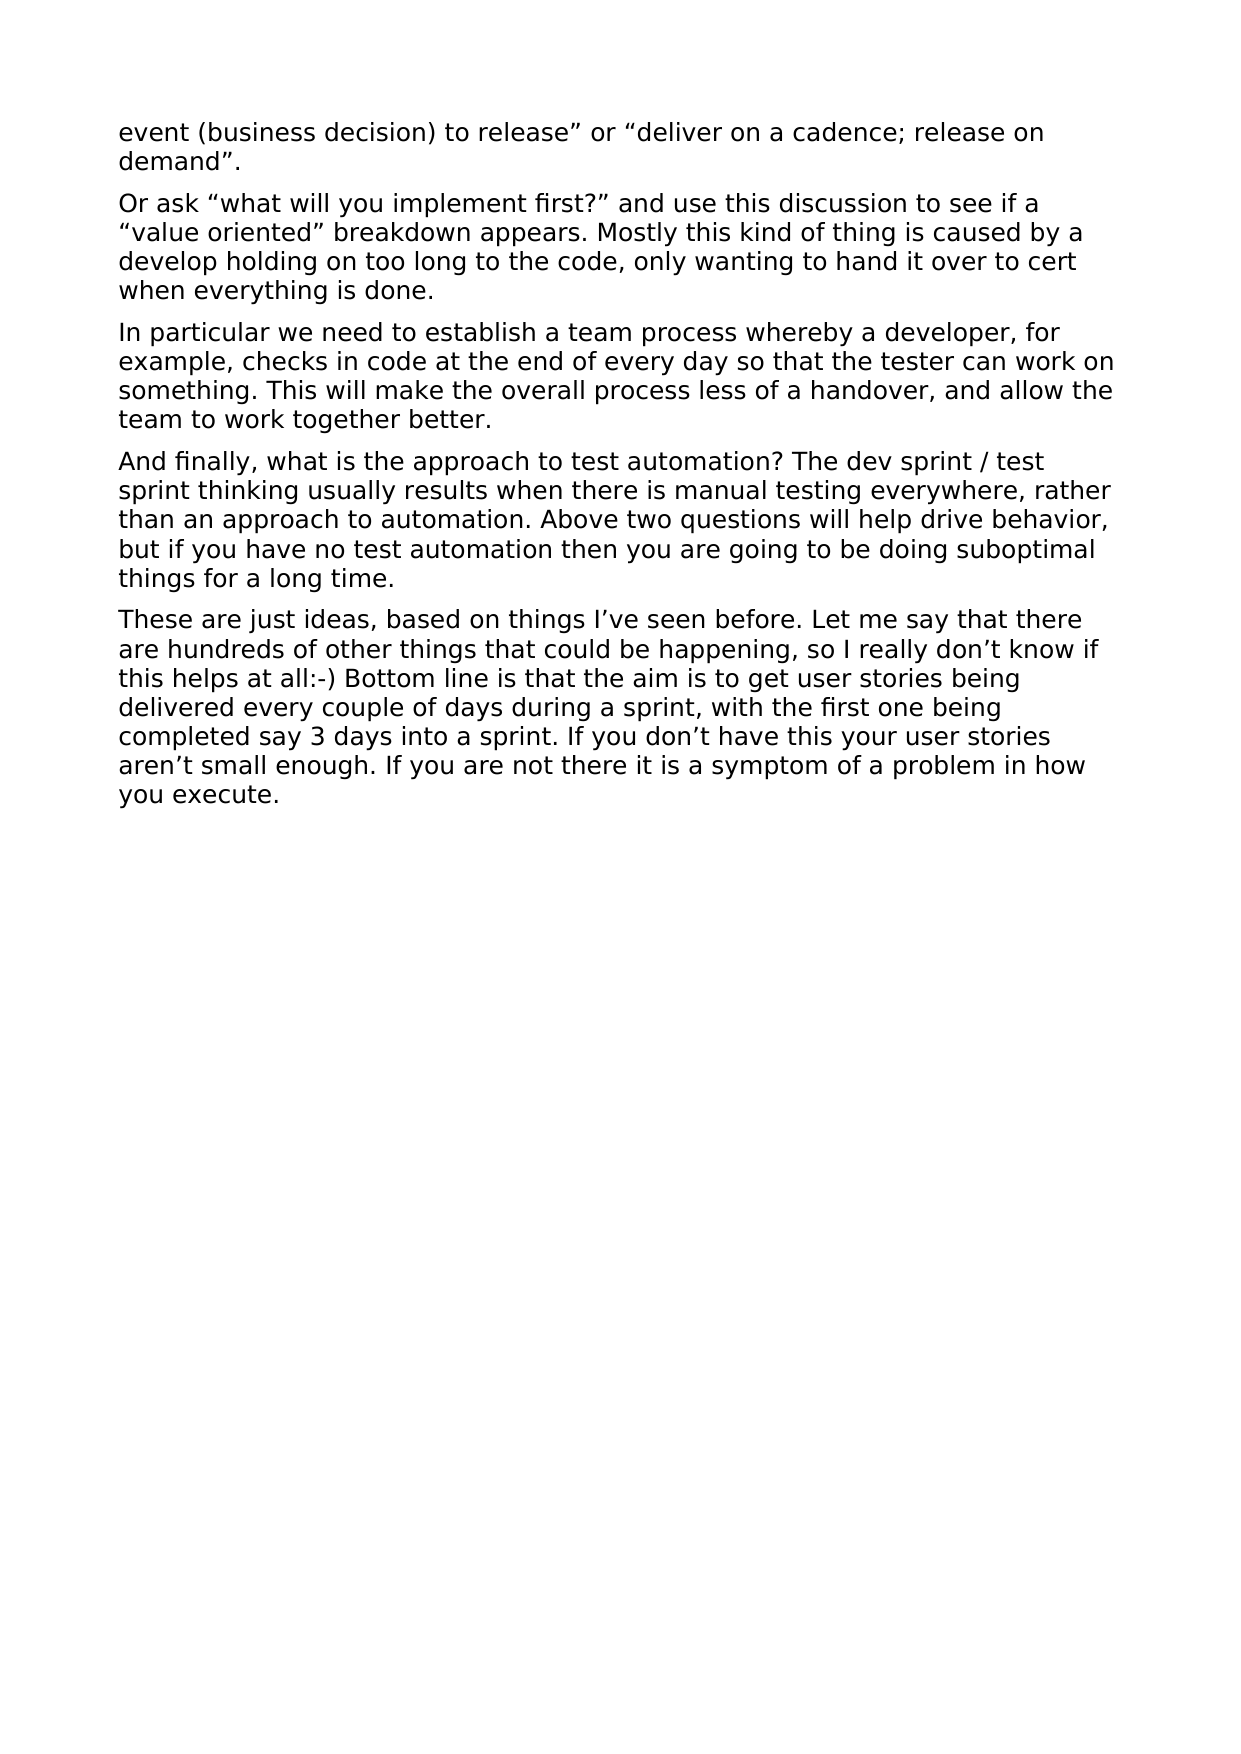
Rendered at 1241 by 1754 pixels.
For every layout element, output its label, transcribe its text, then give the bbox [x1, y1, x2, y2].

text Or ask “what will you implement first?” and use this discussion to see if a “value oriented” breakdown appears. Mostly this kind of thing is caused by a develop holding on too long to the code, only wanting to hand it over to cert when everything is done. [118, 189, 1122, 306]
text And finally, what is the approach to test automation? The dev sprint / test sprint thinking usually results when there is manual testing everywhere, rather than an approach to automation. Above two questions will help drive behavior, but if you have no test automation then you are going to be doing suboptimal things for a long time. [118, 447, 1122, 593]
text In particular we need to establish a team process whereby a developer, for example, checks in code at the end of every day so that the tester can work on something. This will make the overall process less of a handover, and allow the team to work together better. [118, 318, 1122, 435]
text event (business decision) to release” or “deliver on a cadence; release on demand”. [118, 118, 1122, 176]
text These are just ideas, based on things I’ve seen before. Let me say that there are hundreds of other things that could be happening, so I really don’t know if this helps at all:-) Bottom line is that the aim is to get user stories being delivered every couple of days during a sprint, with the first one being completed say 3 days into a sprint. If you don’t have this your user stories aren’t small enough. If you are not there it is a symptom of a problem in how you execute. [118, 606, 1122, 810]
